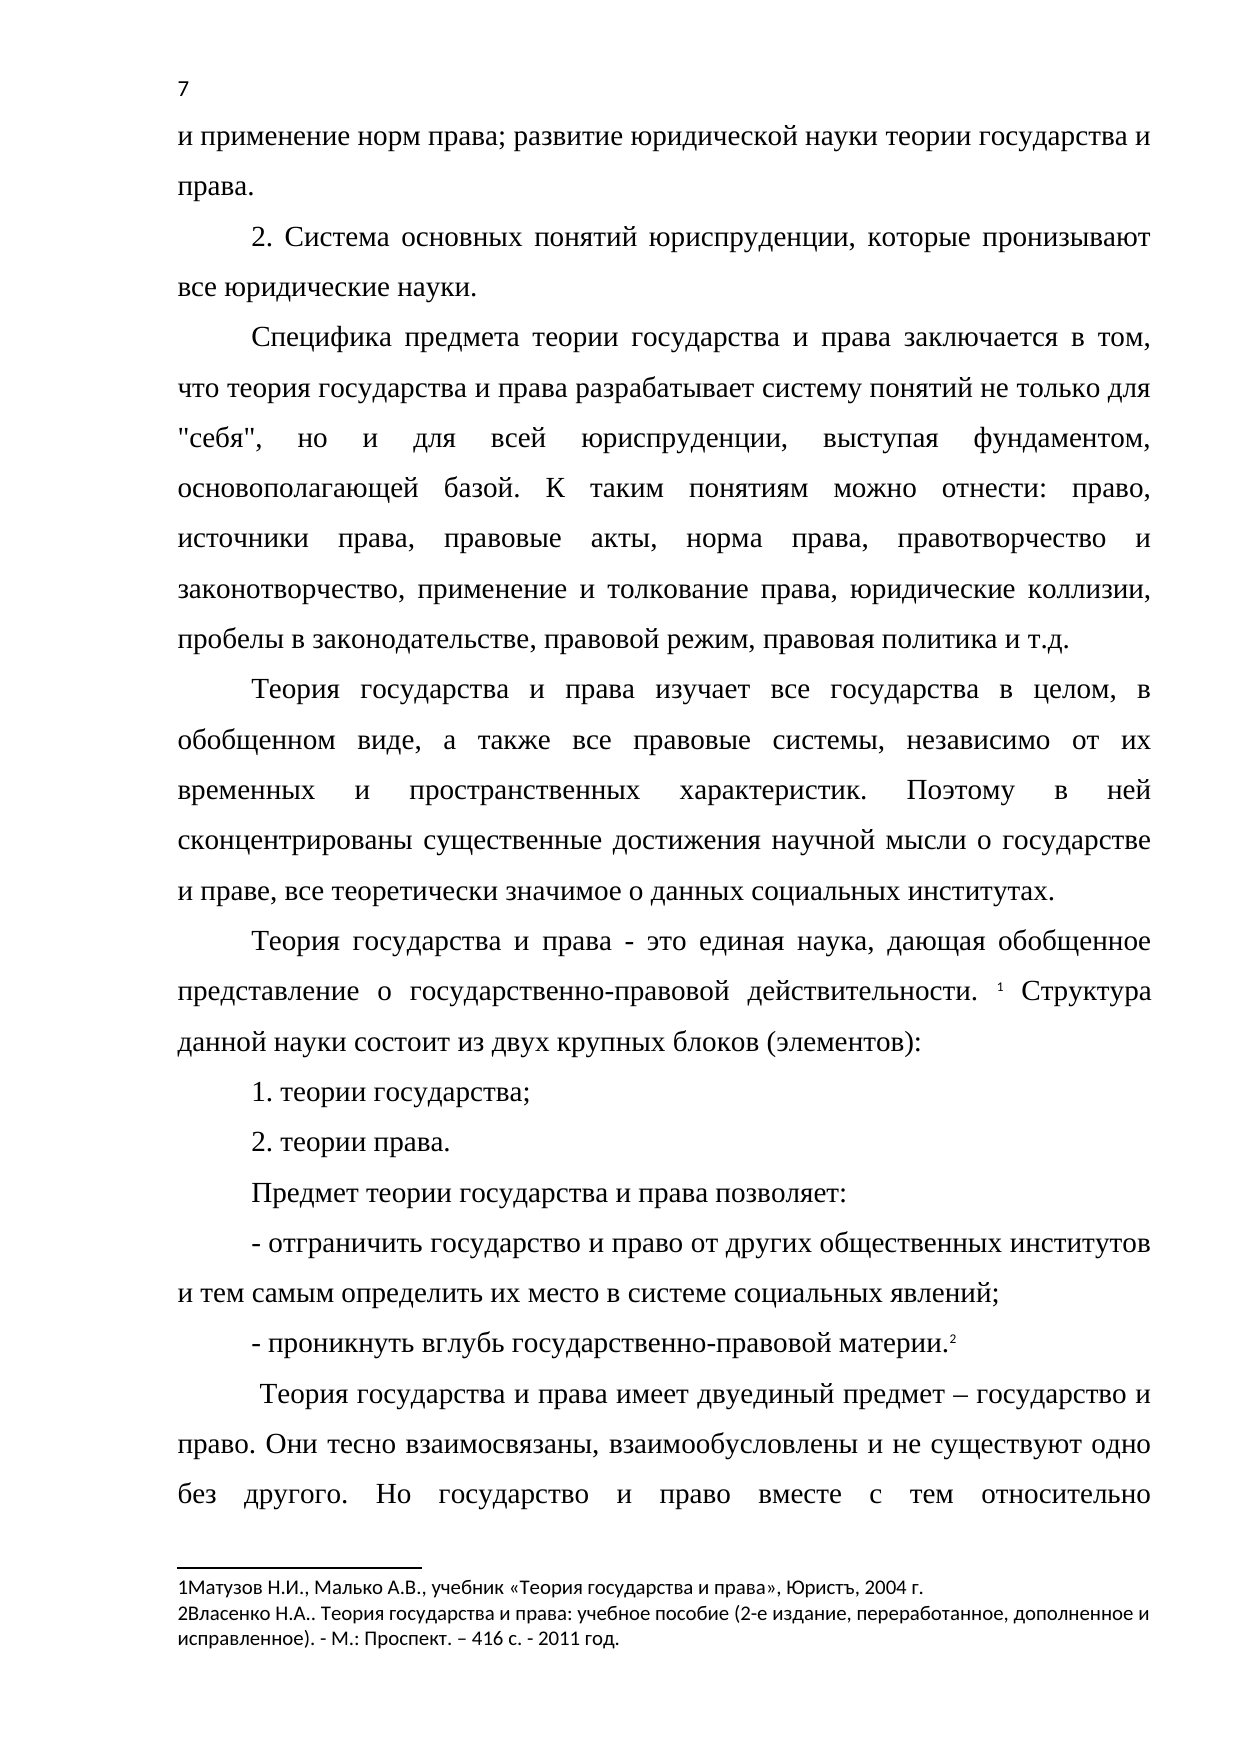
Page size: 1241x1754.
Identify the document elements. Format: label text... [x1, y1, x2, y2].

text - проникнуть вглубь государственно-правовой материи. [177, 1326, 1152, 1359]
text Власенко Н.А.. Теория государства и права: учебное пособие (2-е издание, переработанное, дополненное и исправленное). - М.: Проспект. – 416 с. - 2011 год. [177, 1600, 1152, 1651]
text Теория государства и права изучает все государства в целом, в обобщенном виде, а также все правовые системы, независимо от их временных и пространственных характеристик. Поэтому в ней сконцентрированы существенные достижения научной мысли о государстве и праве, все теоретически значимое о данных социальных институтах. [177, 672, 1152, 906]
text 2. Система основных понятий юриспруденции, которые пронизывают все юридические науки. [177, 219, 1152, 303]
text Теория государства и права - это единая наука, дающая обобщенное представление о государственно-правовой действительности. Структура данной науки состоит из двух крупных блоков (элементов): [177, 923, 1152, 1057]
text Теория государства и права имеет двуединый предмет – государство и право. Они тесно взаимосвязаны, взаимообусловлены и не существуют одно без другого. Но государство и право вместе с тем относительно [177, 1376, 1152, 1510]
text Специфика предмета теории государства и права заключается в том, что теория государства и права разрабатывает систему понятий не только для "себя", но и для всей юриспруденции, выступая фундаментом, основополагающей базой. К таким понятиям можно отнести: право, источники права, правовые акты, норма права, правотворчество и законотворчество, применение и толкование права, юридические коллизии, пробелы в законодательстве, правовой режим, правовая политика и т.д. [177, 319, 1152, 655]
text Предмет теории государства и права позволяет: [177, 1175, 1152, 1208]
text 1. теории государства; [177, 1074, 1152, 1108]
text - отграничить государство и право от других общественных институтов и тем самым определить их место в системе социальных явлений; [177, 1225, 1152, 1309]
text 2. теории права. [177, 1124, 1152, 1158]
text и применение норм права; развитие юридической науки теории государства и права. [177, 118, 1152, 202]
text Матузов Н.И., Малько А.В., учебник «Теория государства и права», Юристъ, 2004 г. [177, 1574, 1152, 1600]
